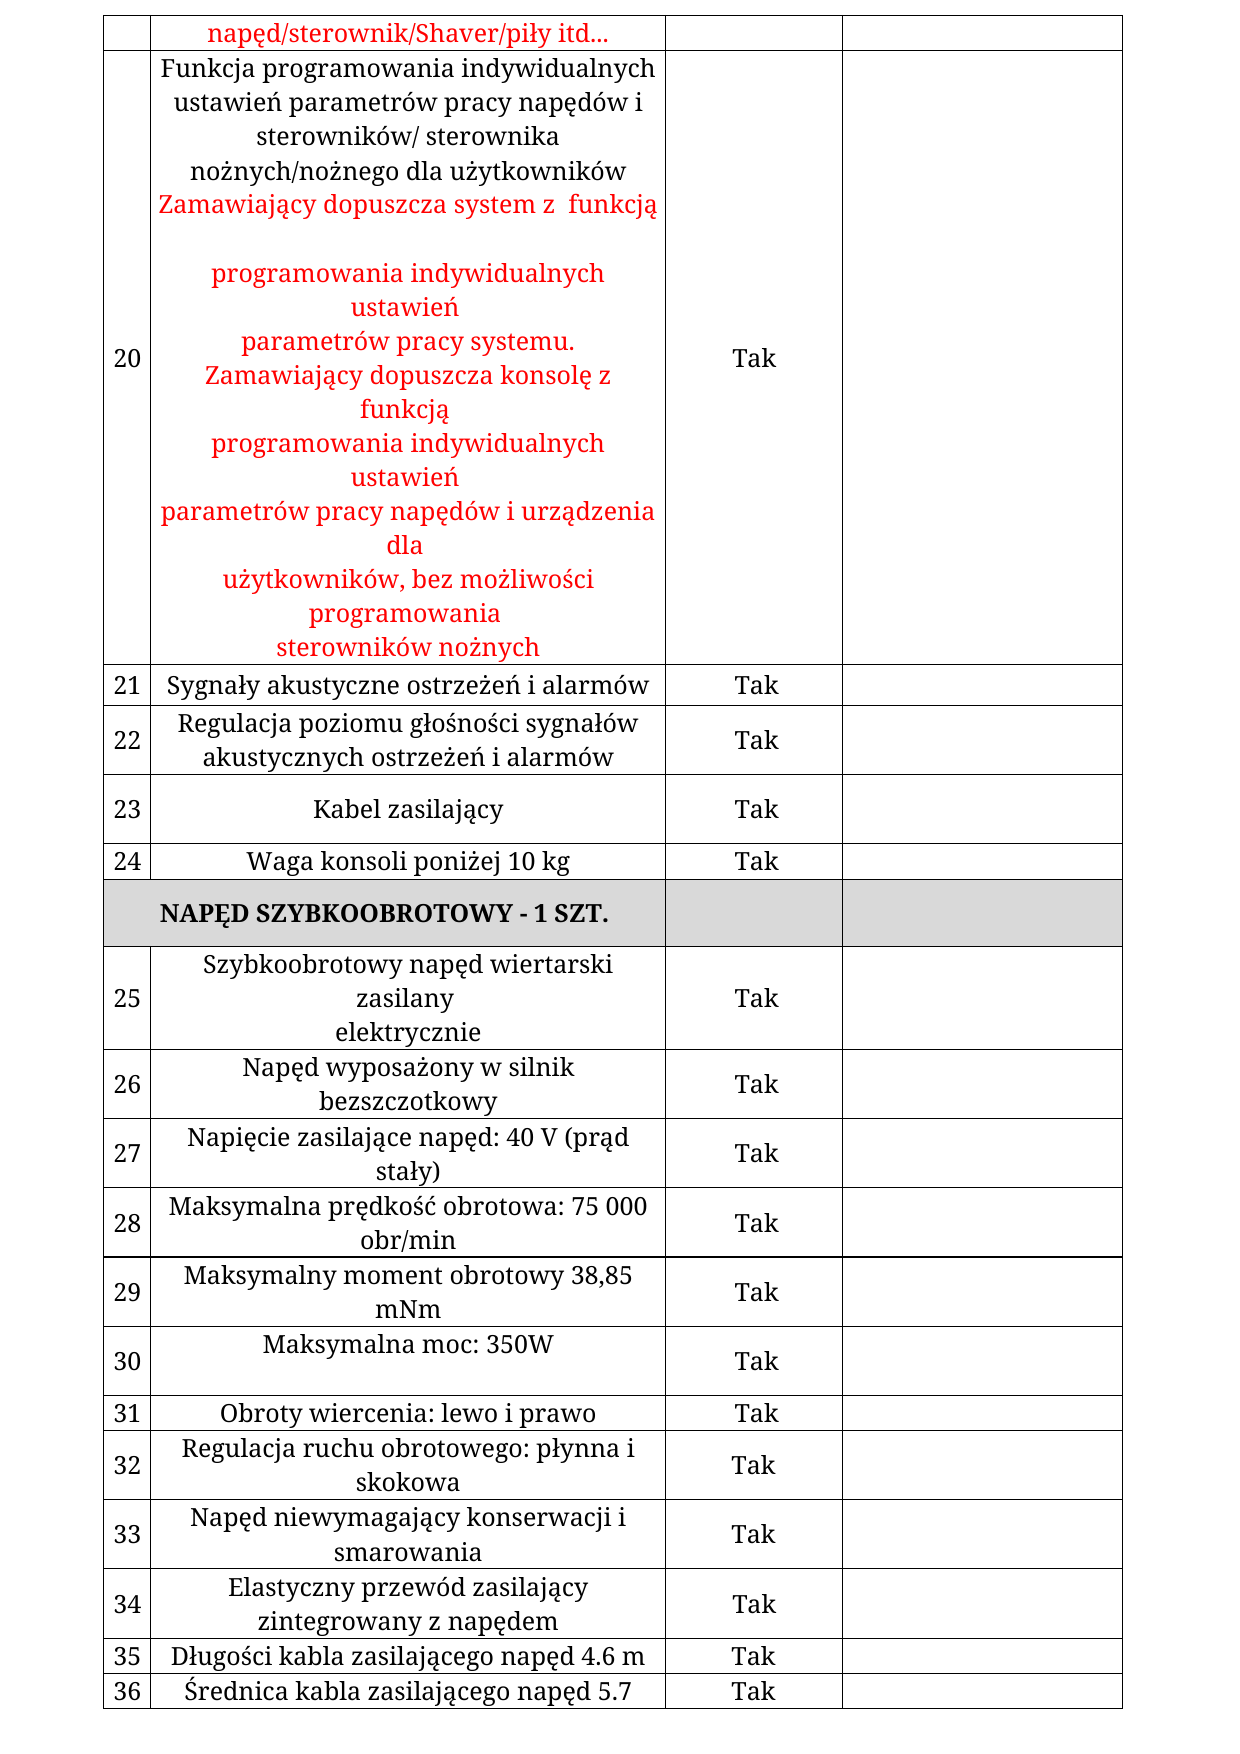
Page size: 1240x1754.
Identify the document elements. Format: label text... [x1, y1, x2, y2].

table_cell Tak [666, 1327, 842, 1395]
table_cell Tak [666, 844, 842, 878]
table_cell 26 [104, 1050, 150, 1118]
table_cell Tak [666, 51, 842, 664]
table_cell 28 [104, 1188, 150, 1256]
table_cell napęd/sterownik/Shaver/piły itd... [151, 16, 665, 50]
table_cell Tak [666, 947, 842, 1049]
table_cell Tak [666, 665, 842, 705]
table_cell 20 [104, 51, 150, 664]
table_cell Tak [666, 1639, 842, 1672]
table_cell [104, 16, 150, 50]
table_cell [843, 1050, 1122, 1118]
table_cell Waga konsoli poniżej 10 kg [151, 844, 665, 878]
table_cell [666, 16, 842, 50]
table_cell [843, 1431, 1122, 1499]
table_cell [843, 775, 1122, 843]
table_cell 34 [104, 1569, 150, 1637]
table_cell 31 [104, 1396, 150, 1430]
table_cell Średnica kabla zasilającego napęd 5.7 [151, 1674, 665, 1708]
table_cell Elastyczny przewód zasilający zintegrowany z napędem [151, 1569, 665, 1637]
table_cell [843, 880, 1122, 946]
table_cell [843, 1188, 1122, 1256]
table_cell Szybkoobrotowy napęd wiertarski zasilany elektrycznie [151, 947, 665, 1049]
table_cell 30 [104, 1327, 150, 1395]
table_cell Tak [666, 1050, 842, 1118]
table_cell Tak [666, 1500, 842, 1568]
table_cell Napęd wyposażony w silnik bezszczotkowy [151, 1050, 665, 1118]
table_cell [666, 880, 842, 946]
table_cell [843, 1500, 1122, 1568]
table_cell Regulacja poziomu głośności sygnałów akustycznych ostrzeżeń i alarmów [151, 706, 665, 774]
table_cell Długości kabla zasilającego napęd 4.6 m [151, 1639, 665, 1672]
table_cell Tak [666, 1431, 842, 1499]
table_cell 33 [104, 1500, 150, 1568]
table_cell Obroty wiercenia: lewo i prawo [151, 1396, 665, 1430]
table_cell [843, 1327, 1122, 1395]
table_cell Kabel zasilający [151, 775, 665, 843]
table_cell Regulacja ruchu obrotowego: płynna i skokowa [151, 1431, 665, 1499]
table_cell [843, 1569, 1122, 1637]
table_cell Tak [666, 1258, 842, 1326]
table_cell Funkcja programowania indywidualnych ustawień parametrów pracy napędów i sterowników/ sterownika nożnych/nożnego dla użytkowników Zamawiający dopuszcza system z funkcją programowania indywidualnych ustawień parametrów pracy systemu. Zamawiający dopuszcza konsolę z funkcją programowania indywidualnych ustawień parametrów pracy napędów i urządzenia dla użytkowników, bez możliwości programowania sterowników nożnych [151, 51, 665, 664]
table_cell Tak [666, 1569, 842, 1637]
table_cell Napęd niewymagający konserwacji i smarowania [151, 1500, 665, 1568]
table_cell [843, 844, 1122, 878]
table_cell 27 [104, 1119, 150, 1187]
table_cell [843, 1396, 1122, 1430]
table_cell Tak [666, 1674, 842, 1708]
table_cell [843, 16, 1122, 50]
table_cell 23 [104, 775, 150, 843]
table_cell 32 [104, 1431, 150, 1499]
table_cell [843, 1674, 1122, 1708]
table_cell Tak [666, 1396, 842, 1430]
table_cell 21 [104, 665, 150, 705]
table_cell Maksymalna prędkość obrotowa: 75 000 obr/min [151, 1188, 665, 1256]
table_cell 24 [104, 844, 150, 878]
table_cell Napięcie zasilające napęd: 40 V (prąd stały) [151, 1119, 665, 1187]
table_cell [843, 947, 1122, 1049]
table_cell [843, 706, 1122, 774]
table_cell Tak [666, 775, 842, 843]
table_cell [843, 1639, 1122, 1672]
table_cell Sygnały akustyczne ostrzeżeń i alarmów [151, 665, 665, 705]
table_cell [843, 51, 1122, 664]
table_cell Maksymalny moment obrotowy 38,85 mNm [151, 1258, 665, 1326]
table_cell Tak [666, 1188, 842, 1256]
table_cell 22 [104, 706, 150, 774]
table_cell NAPĘD SZYBKOOBROTOWY - 1 SZT. [104, 880, 665, 946]
table_cell Maksymalna moc: 350W [151, 1327, 665, 1395]
table_cell [843, 1119, 1122, 1187]
table_cell 29 [104, 1258, 150, 1326]
table_cell Tak [666, 706, 842, 774]
table_cell [843, 1258, 1122, 1326]
table_cell [843, 665, 1122, 705]
table_cell 35 [104, 1639, 150, 1672]
table_cell 25 [104, 947, 150, 1049]
table_cell 36 [104, 1674, 150, 1708]
table_cell Tak [666, 1119, 842, 1187]
